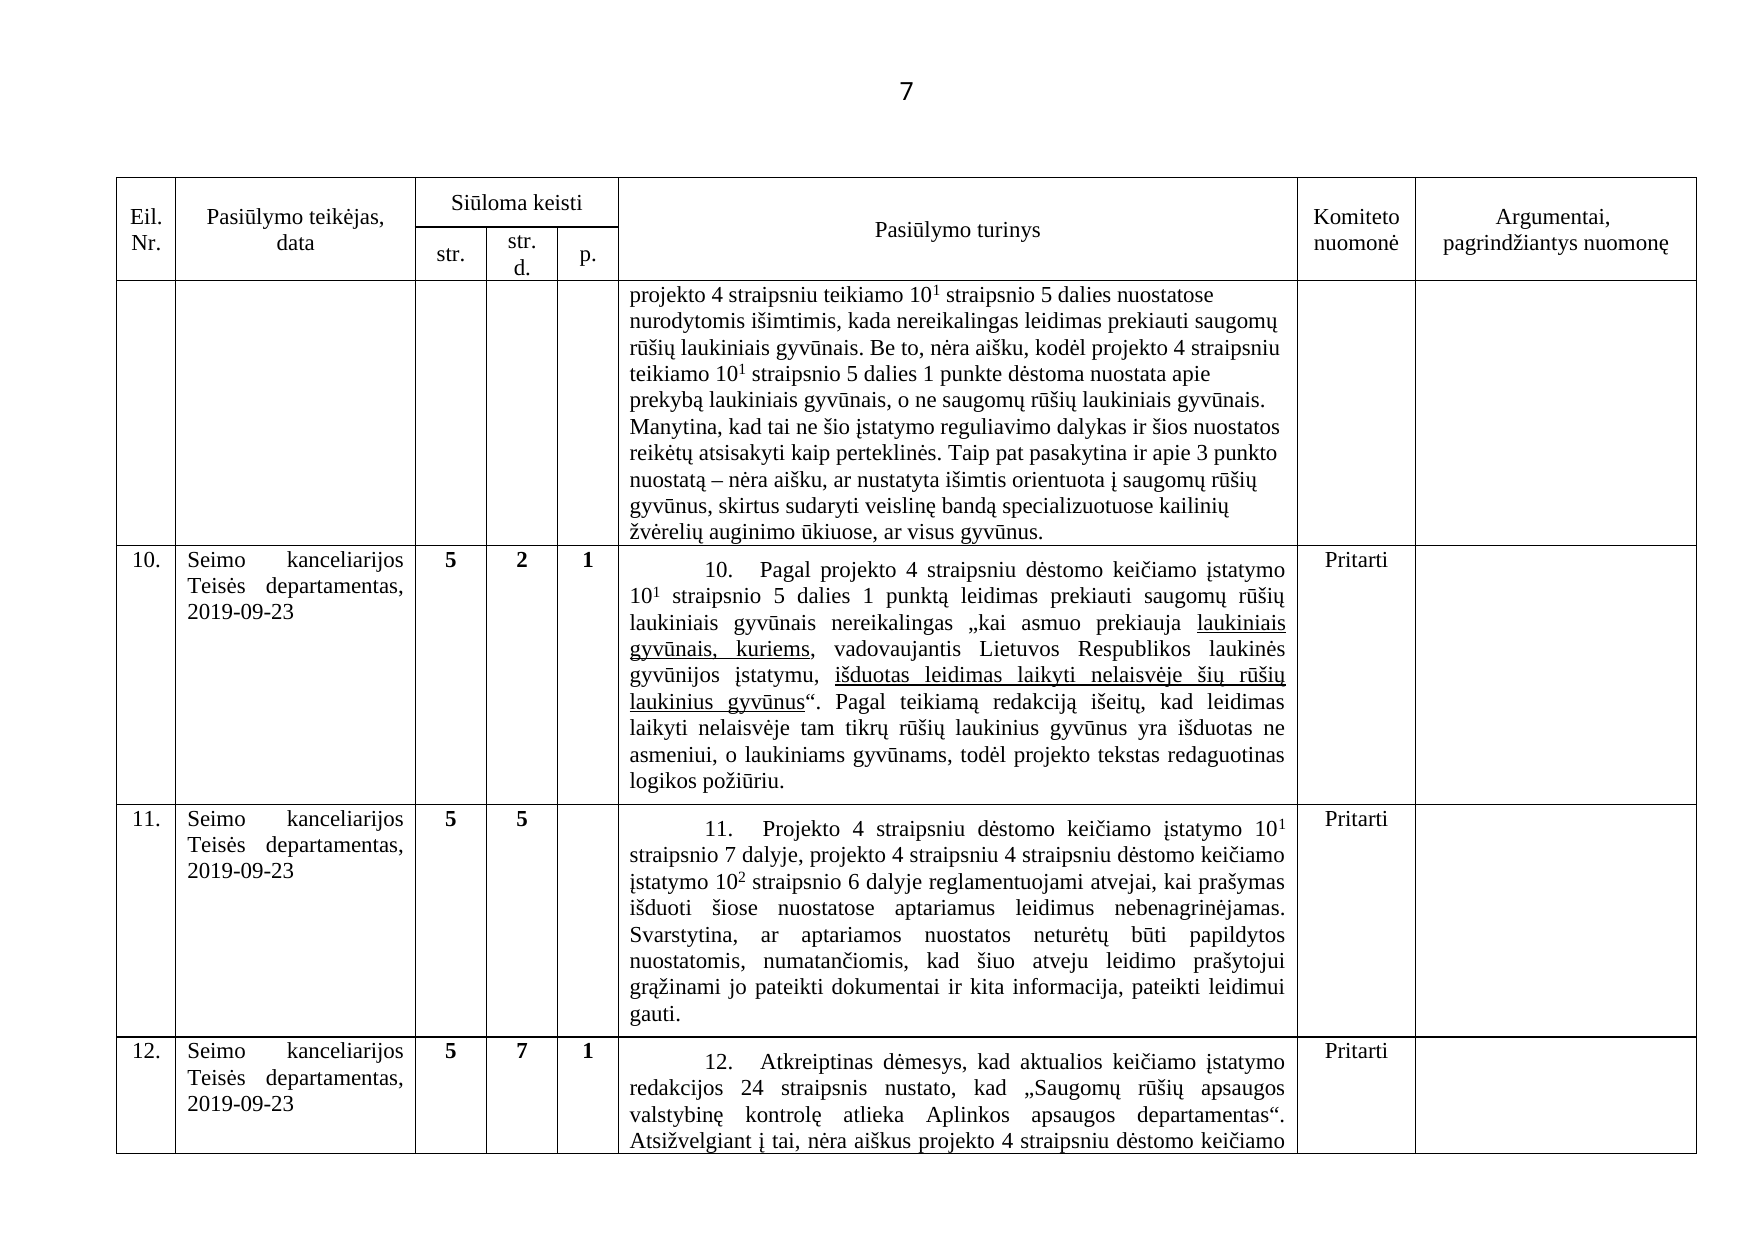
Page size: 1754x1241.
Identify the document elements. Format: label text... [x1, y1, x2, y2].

table_cell [117, 281, 175, 545]
table_cell Pritarti [1298, 546, 1415, 804]
table_cell Seimo kanceliarijos Teisės departamentas, 2019-09-23 [176, 546, 415, 804]
table_cell projekto 4 straipsniu teikiamo 101 straipsnio 5 dalies nuostatose nurodytomis išimtimis, kada nereikalingas leidimas prekiauti saugomų rūšių laukiniais gyvūnais. Be to, nėra aišku, kodėl projekto 4 straipsniu teikiamo 101 straipsnio 5 dalies 1 punkte dėstoma nuostata apie prekybą laukiniais gyvūnais, o ne saugomų rūšių laukiniais gyvūnais. Manytina, kad tai ne šio įstatymo reguliavimo dalykas ir šios nuostatos reikėtų atsisakyti kaip perteklinės. Taip pat pasakytina ir apie 3 punkto nuostatą – nėra aišku, ar nustatyta išimtis orientuota į saugomų rūšių gyvūnus, skirtus sudaryti veislinę bandą specializuotuose kailinių žvėrelių auginimo ūkiuose, ar visus gyvūnus. [619, 281, 1297, 545]
table_cell [1416, 805, 1696, 1036]
table_cell 10. Pagal projekto 4 straipsniu dėstomo keičiamo įstatymo 101 straipsnio 5 dalies 1 punktą leidimas prekiauti saugomų rūšių laukiniais gyvūnais nereikalingas „kai asmuo prekiauja laukiniais gyvūnais, kuriems, vadovaujantis Lietuvos Respublikos laukinės gyvūnijos įstatymu, išduotas leidimas laikyti nelaisvėje šių rūšių laukinius gyvūnus“. Pagal teikiamą redakciją išeitų, kad leidimas laikyti nelaisvėje tam tikrų rūšių laukinius gyvūnus yra išduotas ne asmeniui, o laukiniams gyvūnams, todėl projekto tekstas redaguotinas logikos požiūriu. [619, 546, 1297, 804]
table_cell str. d. [487, 228, 557, 280]
table_cell [1416, 546, 1696, 804]
table_cell Seimo kanceliarijos Teisės departamentas, 2019-09-23 [176, 1038, 415, 1153]
table_cell 12. Atkreiptinas dėmesys, kad aktualios keičiamo įstatymo redakcijos 24 straipsnis nustato, kad „Saugomų rūšių apsaugos valstybinę kontrolę atlieka Aplinkos apsaugos departamentas“. Atsižvelgiant į tai, nėra aiškus projekto 4 straipsniu dėstomo keičiamo [619, 1038, 1297, 1153]
table_cell str. [416, 228, 486, 280]
table_cell 1 [558, 1038, 618, 1153]
table_cell 7 [487, 1038, 557, 1153]
table_cell 5 [416, 805, 486, 1036]
table_cell 5 [416, 1038, 486, 1153]
table_cell p. [558, 228, 618, 280]
table_cell 1 [558, 546, 618, 804]
table_header Argumentai, pagrindžiantys nuomonę [1416, 178, 1696, 280]
table_cell 2 [487, 546, 557, 804]
table_cell [176, 281, 415, 545]
table_cell [487, 281, 557, 545]
table_cell [558, 281, 618, 545]
table_cell 12. [117, 1038, 175, 1153]
table_header Pasiūlymo teikėjas, data [176, 178, 415, 280]
table_cell 5 [487, 805, 557, 1036]
table_cell [1298, 281, 1415, 545]
table_cell Pritarti [1298, 1038, 1415, 1153]
table_cell [416, 281, 486, 545]
table_cell Pritarti [1298, 805, 1415, 1036]
table_cell [558, 805, 618, 1036]
table_header Komiteto nuomonė [1298, 178, 1415, 280]
table_header Siūloma keisti [416, 178, 618, 226]
table_cell Seimo kanceliarijos Teisės departamentas, 2019-09-23 [176, 805, 415, 1036]
table_cell 11. Projekto 4 straipsniu dėstomo keičiamo įstatymo 101 straipsnio 7 dalyje, projekto 4 straipsniu 4 straipsniu dėstomo keičiamo įstatymo 102 straipsnio 6 dalyje reglamentuojami atvejai, kai prašymas išduoti šiose nuostatose aptariamus leidimus nebenagrinėjamas. Svarstytina, ar aptariamos nuostatos neturėtų būti papildytos nuostatomis, numatančiomis, kad šiuo atveju leidimo prašytojui grąžinami jo pateikti dokumentai ir kita informacija, pateikti leidimui gauti. [619, 805, 1297, 1036]
table_header Pasiūlymo turinys [619, 178, 1297, 280]
table_cell 5 [416, 546, 486, 804]
table_cell [1416, 1038, 1696, 1153]
table_cell 10. [117, 546, 175, 804]
table_header Eil. Nr. [117, 178, 175, 280]
table_cell [1416, 281, 1696, 545]
table_cell 11. [117, 805, 175, 1036]
